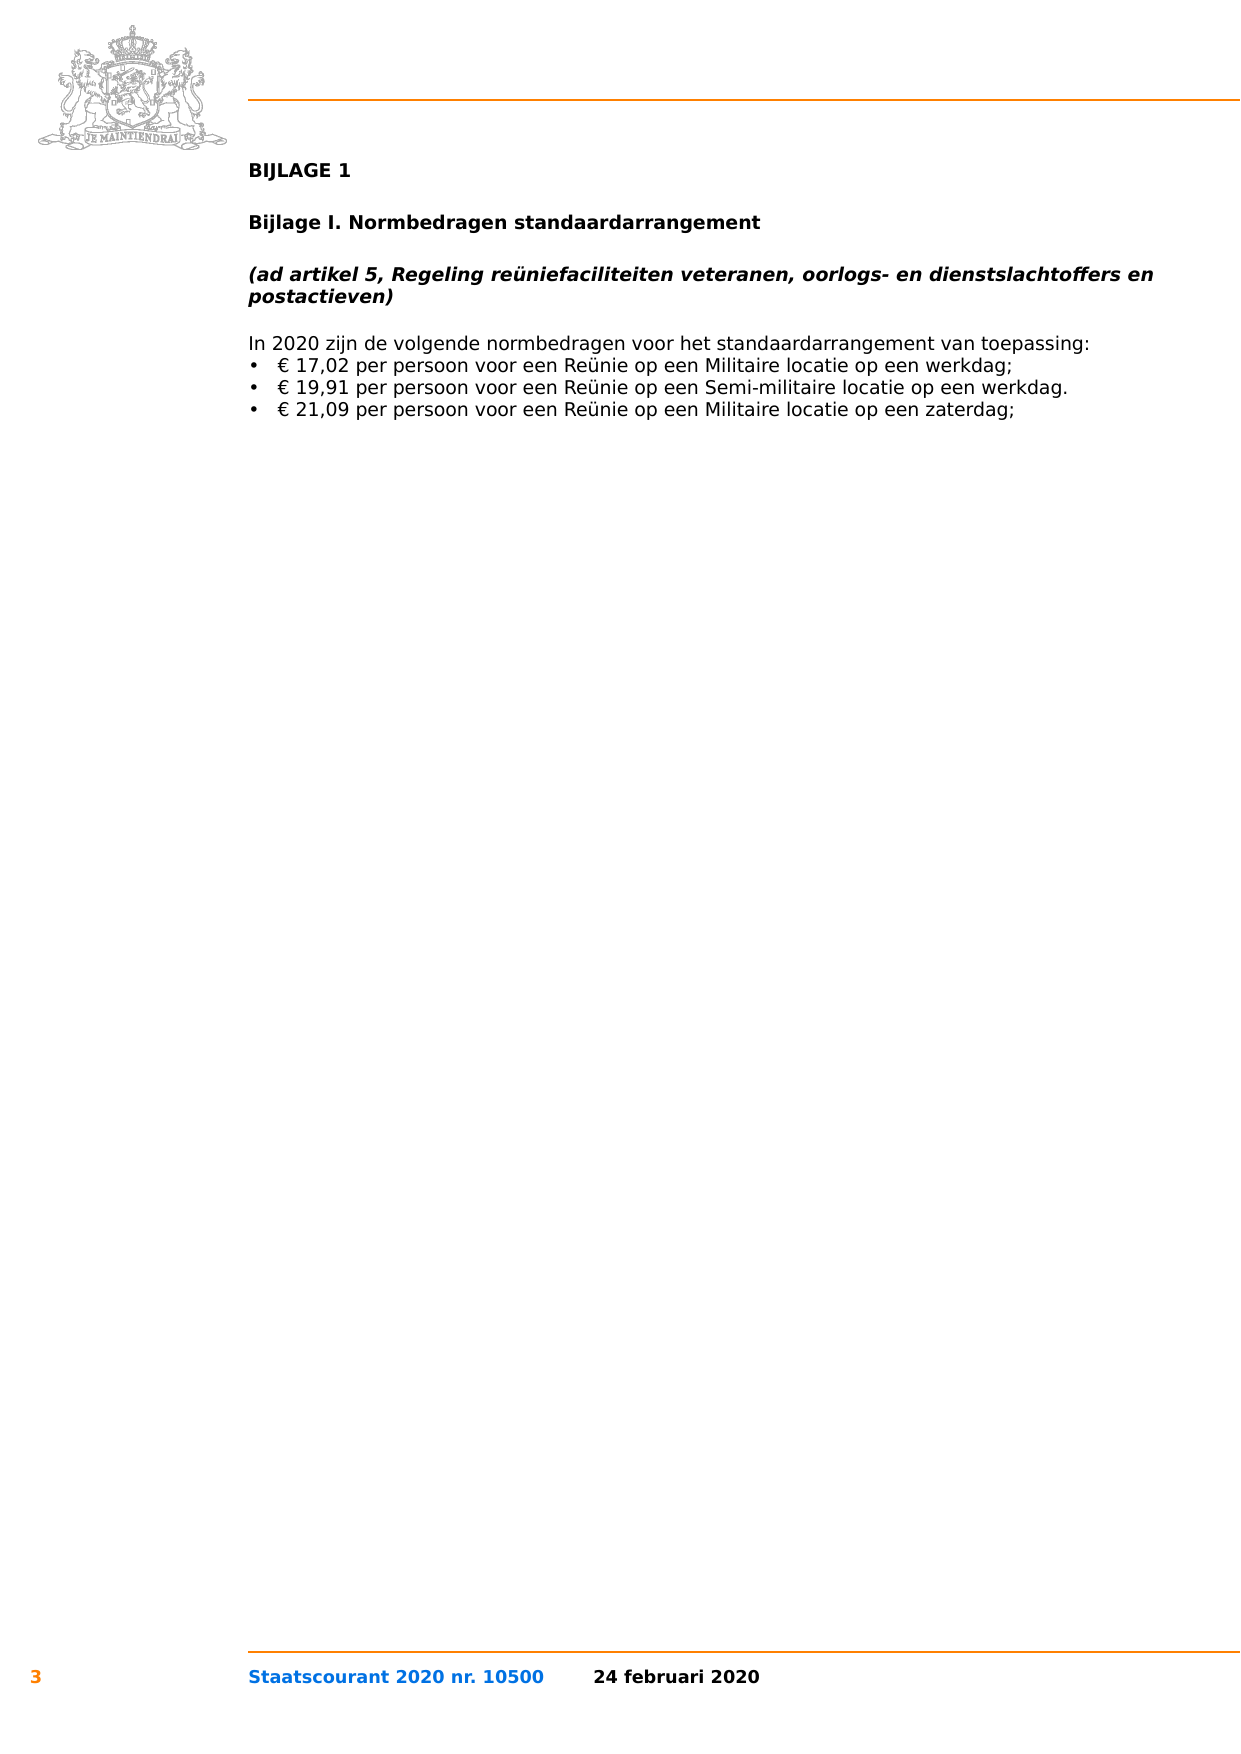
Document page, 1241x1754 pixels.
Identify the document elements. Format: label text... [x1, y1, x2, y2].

text • € 19,91 per persoon voor een Reünie op een Semi-militaire locatie op een werkdag. [248, 377, 1163, 399]
subtitle Bijlage I. Normbedragen standaardarrangement [248, 212, 1163, 234]
text • € 21,09 per persoon voor een Reünie op een Militaire locatie op een zaterdag; [248, 399, 1163, 421]
picture [38, 25, 227, 150]
text • € 17,02 per persoon voor een Reünie op een Militaire locatie op een werkdag; [248, 355, 1163, 377]
text In 2020 zijn de volgende normbedragen voor het standaardarrangement van toepassing: [248, 333, 1163, 355]
subtitle (ad artikel 5, Regeling reüniefaciliteiten veteranen, oorlogs- en dienstslachtoffers en postactieven) [248, 264, 1163, 308]
subtitle BIJLAGE 1 [248, 160, 1163, 182]
